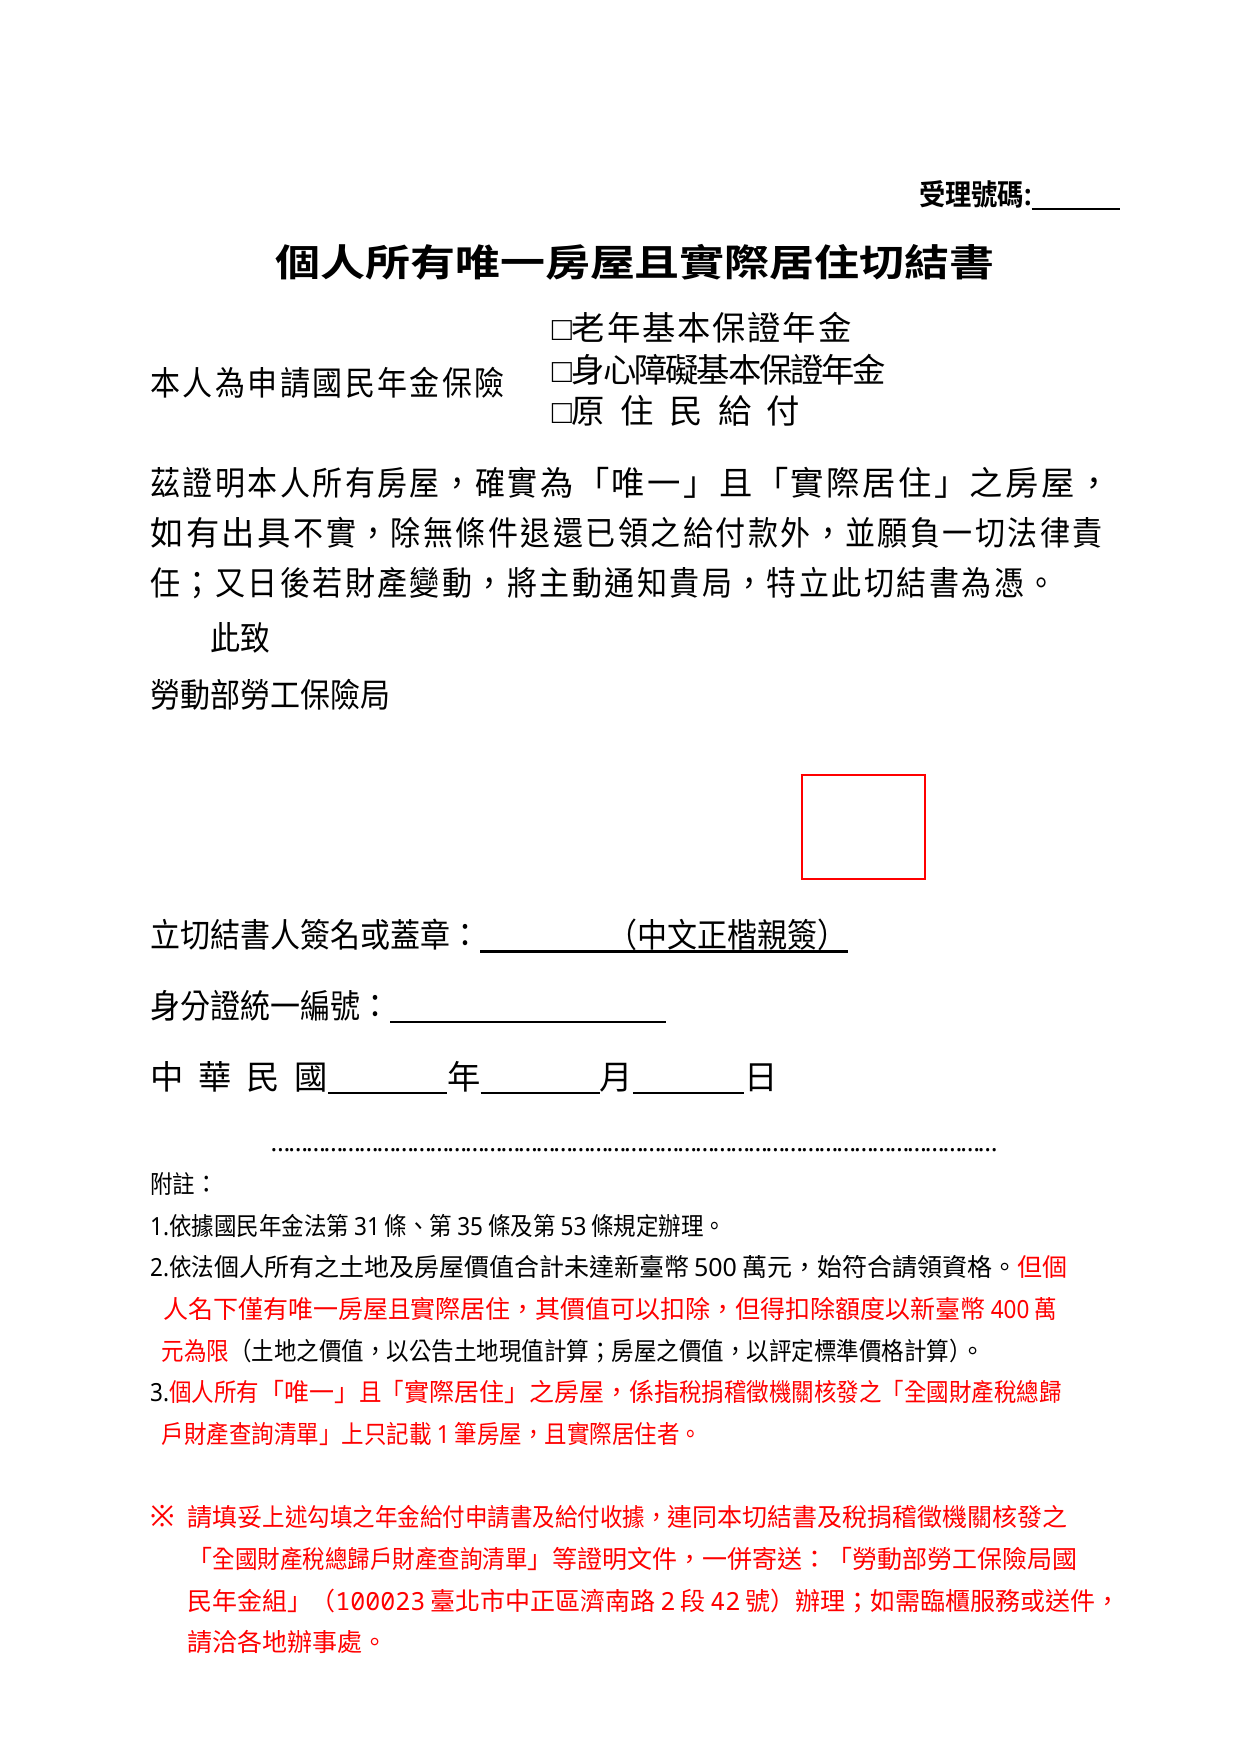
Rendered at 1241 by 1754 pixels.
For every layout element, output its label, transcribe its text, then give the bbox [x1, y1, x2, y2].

table_header 受理號碼: 個人所有唯一房屋且實際居住切結書 本人為申請國民年金保險 需要， 茲證明本人所有房屋，確實為「唯一」且「實際居住」之房屋， 如有出具不實，除無條件退還已領之給付款外，並願負一切法律責 任；又日後若財產變動，將主動通知貴局，特立此切結書為憑。 此致 勞動部勞工保險局 立切結書人簽名或蓋章： （中文正楷親簽） 身分證統一編號： 中 華 民 國 年 月 日 …………………………………………………………………………………………………………… 附註： 1.依據國民年金法第31條、第35條及第53條規定辦理。 2.依法個人所有之土地及房屋價值合計未達新臺幣500萬元，始符合請領資格。但個 人名下僅有唯一房屋且實際居住，其價值可以扣除，但得扣除額度以新臺幣400萬 元為限（土地之價值，以公告土地現值計算；房屋之價值，以評定標準價格計算）。 3.個人所有「唯一」且「實際居住」之房屋，係指稅捐稽徵機關核發之「全國財產稅總歸 戶財產查詢清單」上只記載1筆房屋，且實際居住者。 請填妥上述勾填之年金給付申請書及給付收據，連同本切結書及稅捐稽徵機關核發之 「全國財產稅總歸戶財產查詢清單」等證明文件，一併寄送：「勞動部勞工保險局國 民年金組」（100023臺北市中正區濟南路2段42號）辦理；如需臨櫃服務或送件，請洽各地辦事處。 [139, 153, 1131, 1660]
